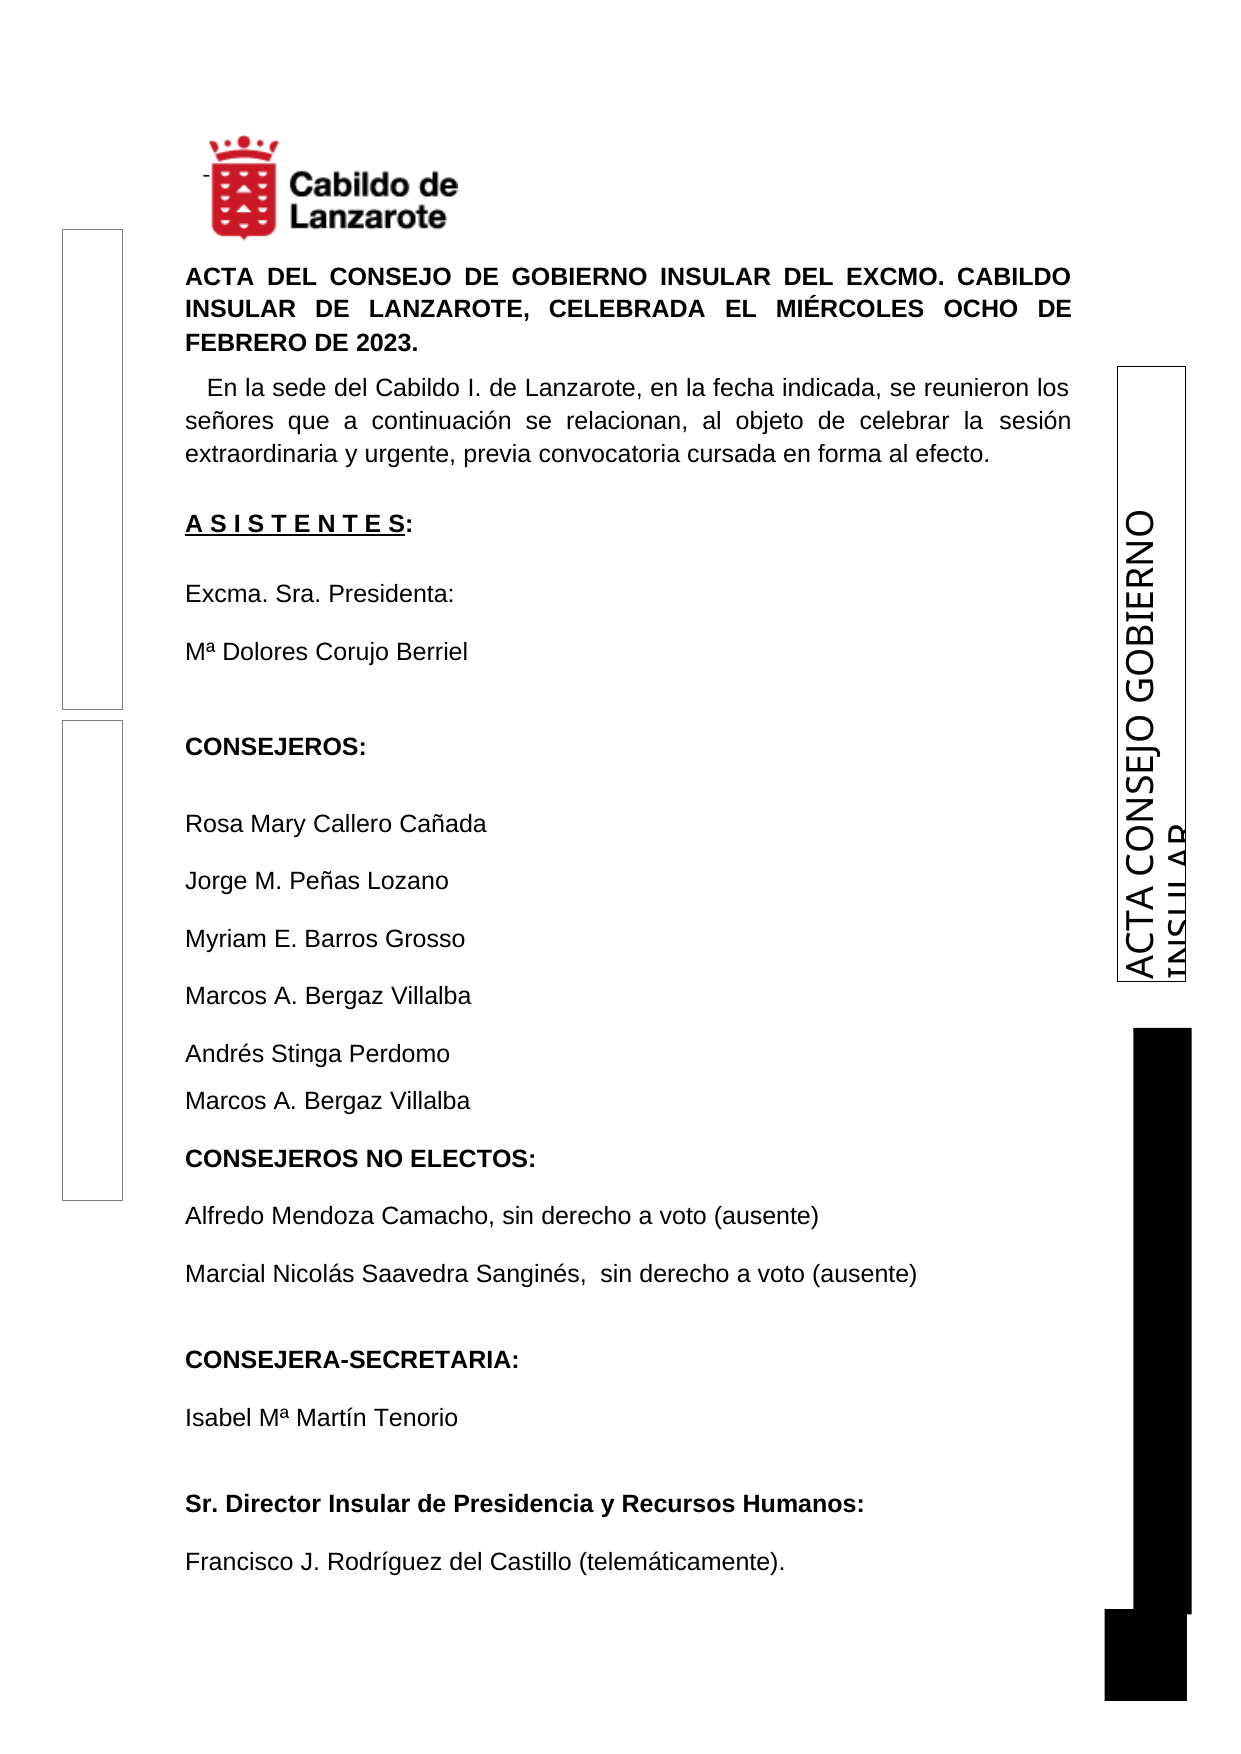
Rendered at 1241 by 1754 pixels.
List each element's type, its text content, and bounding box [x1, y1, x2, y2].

subtitle [1192, 1345, 1207, 1374]
text Rosa Mary Callero Cañada Jorge M. Peñas Lozano Myriam E. Barros Grosso Marcos A. Bergaz Villalba [185, 809, 488, 1010]
text Marcial Nicolás Saavedra Sanginés, sin derecho a voto (ausente) [185, 1259, 1133, 1287]
subtitle Sr. Director Insular de Presidencia y Recursos Humanos: [185, 1489, 1133, 1518]
text Isabel Mª Martín Tenorio [185, 1403, 1133, 1431]
picture [209, 135, 458, 241]
text Excma. Sra. Presidenta: [185, 579, 1117, 608]
text Alfredo Mendoza Camacho, sin derecho a voto (ausente) [185, 1201, 1133, 1230]
subtitle CONSEJEROS NO ELECTOS: [185, 1144, 1133, 1172]
text En la sede del Cabildo I. de Lanzarote, en la fecha indicada, se reunieron los señores que a continuación se relacionan, al objeto de celebrar la sesión extraordinaria y urgente, previa convocatoria cursada en forma al efecto. [185, 373, 1071, 468]
text ACTA CONSEJO GOBIERNO INSULAR [1118, 368, 1183, 981]
subtitle CONSEJEROS: [185, 732, 1117, 761]
text A S I S T E N T E S: [185, 509, 1117, 538]
text [1186, 579, 1207, 608]
subtitle [1186, 732, 1207, 761]
text Francisco J. Rodríguez del Castillo (telemáticamente). [185, 1546, 1133, 1575]
text [1186, 637, 1207, 666]
subtitle CONSEJERA-SECRETARIA: [185, 1345, 1133, 1374]
text Andrés Stinga Perdomo Marcos A. Bergaz Villalba [185, 1039, 471, 1115]
subtitle ACTA DEL CONSEJO DE GOBIERNO INSULAR DEL EXCMO. CABILDO INSULAR DE LANZAROTE, CELEBRADA EL MIÉRCOLES OCHO DE FEBRERO DE 2023. [185, 261, 1072, 356]
text [1186, 509, 1207, 538]
text Mª Dolores Corujo Berriel [185, 637, 1117, 666]
